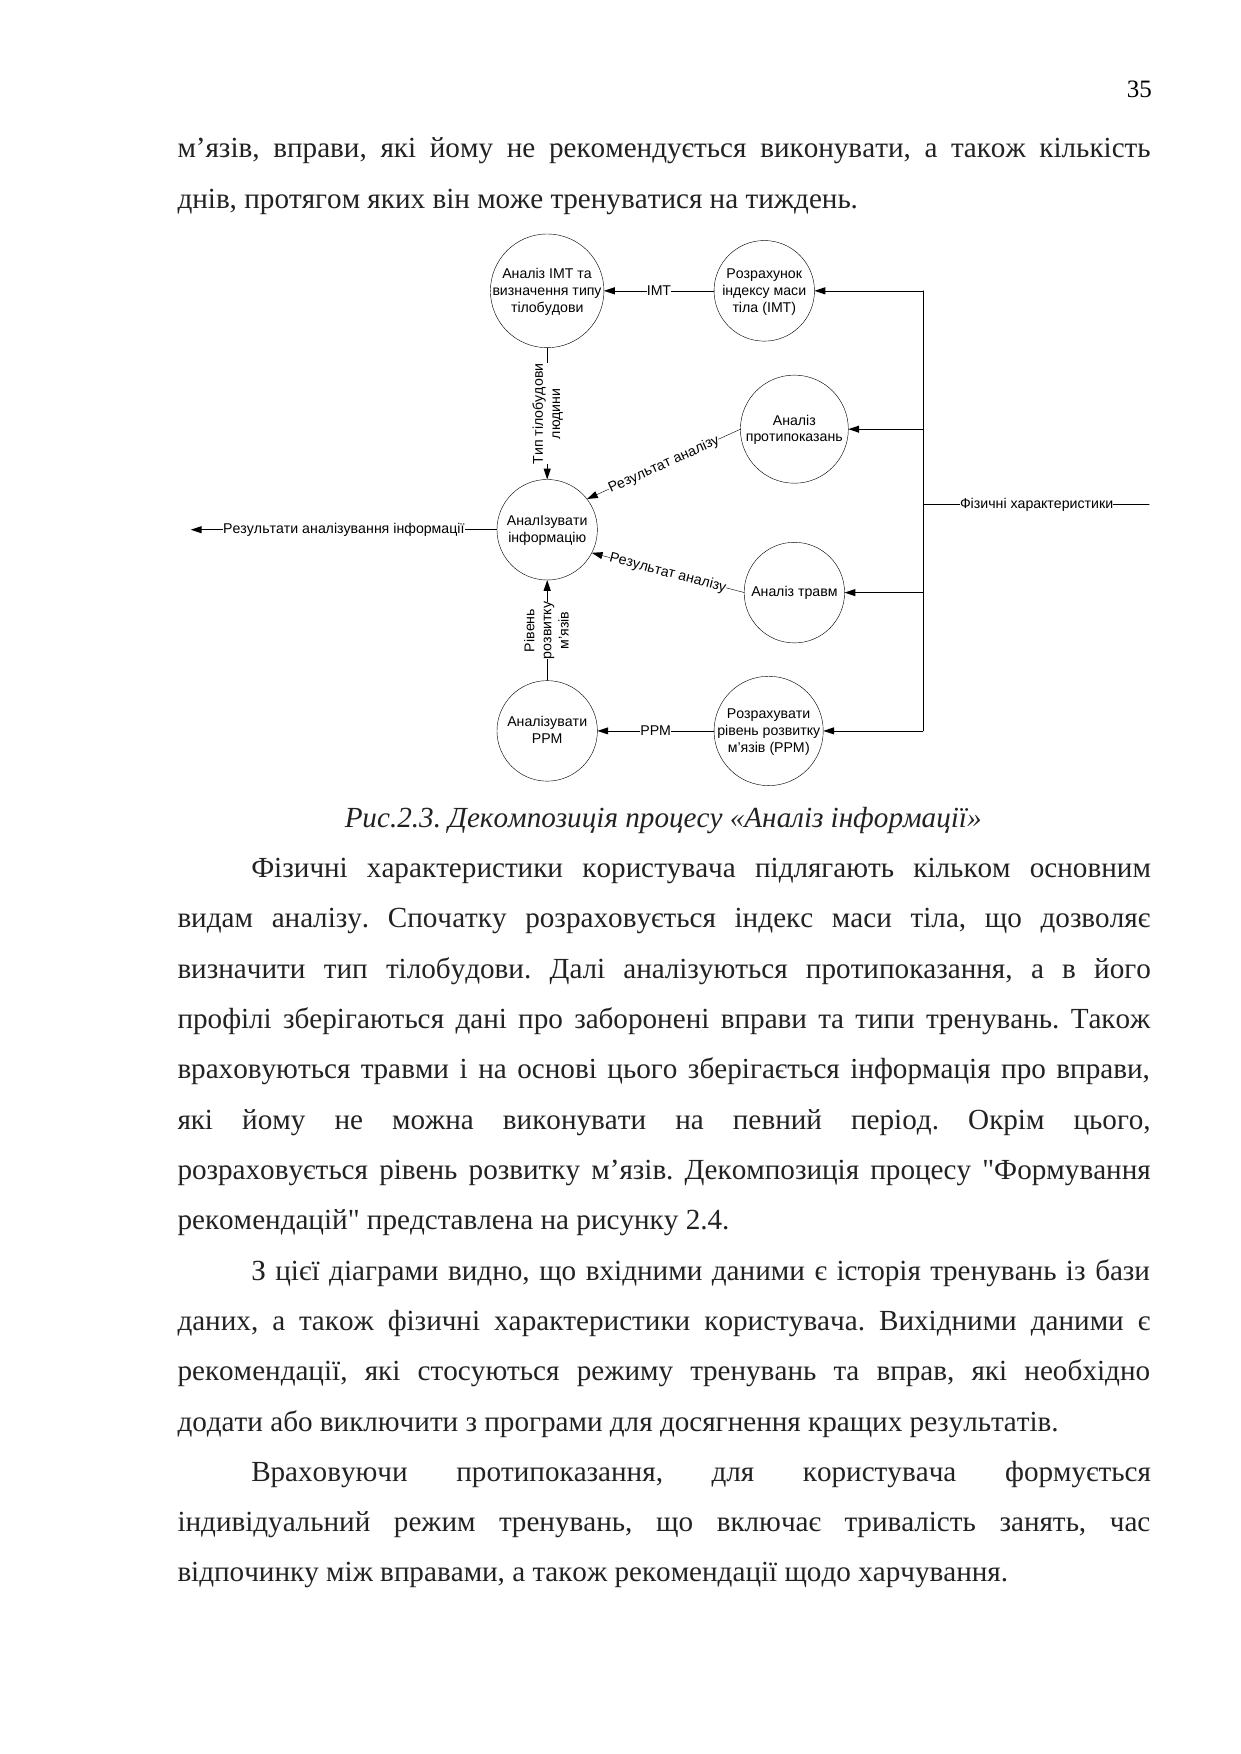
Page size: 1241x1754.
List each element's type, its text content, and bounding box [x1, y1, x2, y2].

text З цієї діаграми видно, що вхідними даними є історія тренувань із бази даних, а також фізичні характеристики користувача. Вихідними даними є рекомендації, які стосуються режиму тренувань та вправ, які необхідно додати або виключити з програми для досягнення кращих результатів. [177, 1253, 1152, 1437]
text м’язів, вправи, які йому не рекомендується виконувати, а також кількість днів, протягом яких він може тренуватися на тиждень. [177, 131, 1152, 214]
text Враховуючи протипоказання, для користувача формується індивідуальний режим тренувань, що включає тривалість занять, час відпочинку між вправами, а також рекомендації щодо харчування. [177, 1454, 1152, 1588]
text Фізичні характеристики користувача підлягають кільком основним видам аналізу. Спочатку розраховується індекс маси тіла, що дозволяє визначити тип тілобудови. Далі аналізуються протипоказання, а в його профілі зберігаються дані про заборонені вправи та типи тренувань. Також враховуються травми і на основі цього зберігається інформація про вправи, які йому не можна виконувати на певний період. Окрім цього, розраховується рівень розвитку м’язів. Декомпозиція процесу "Формування рекомендацій" представлена на рисунку 2.4. [177, 850, 1152, 1236]
text Рис.2.3. Декомпозиція процесу «Аналіз інформації» [177, 800, 1152, 833]
